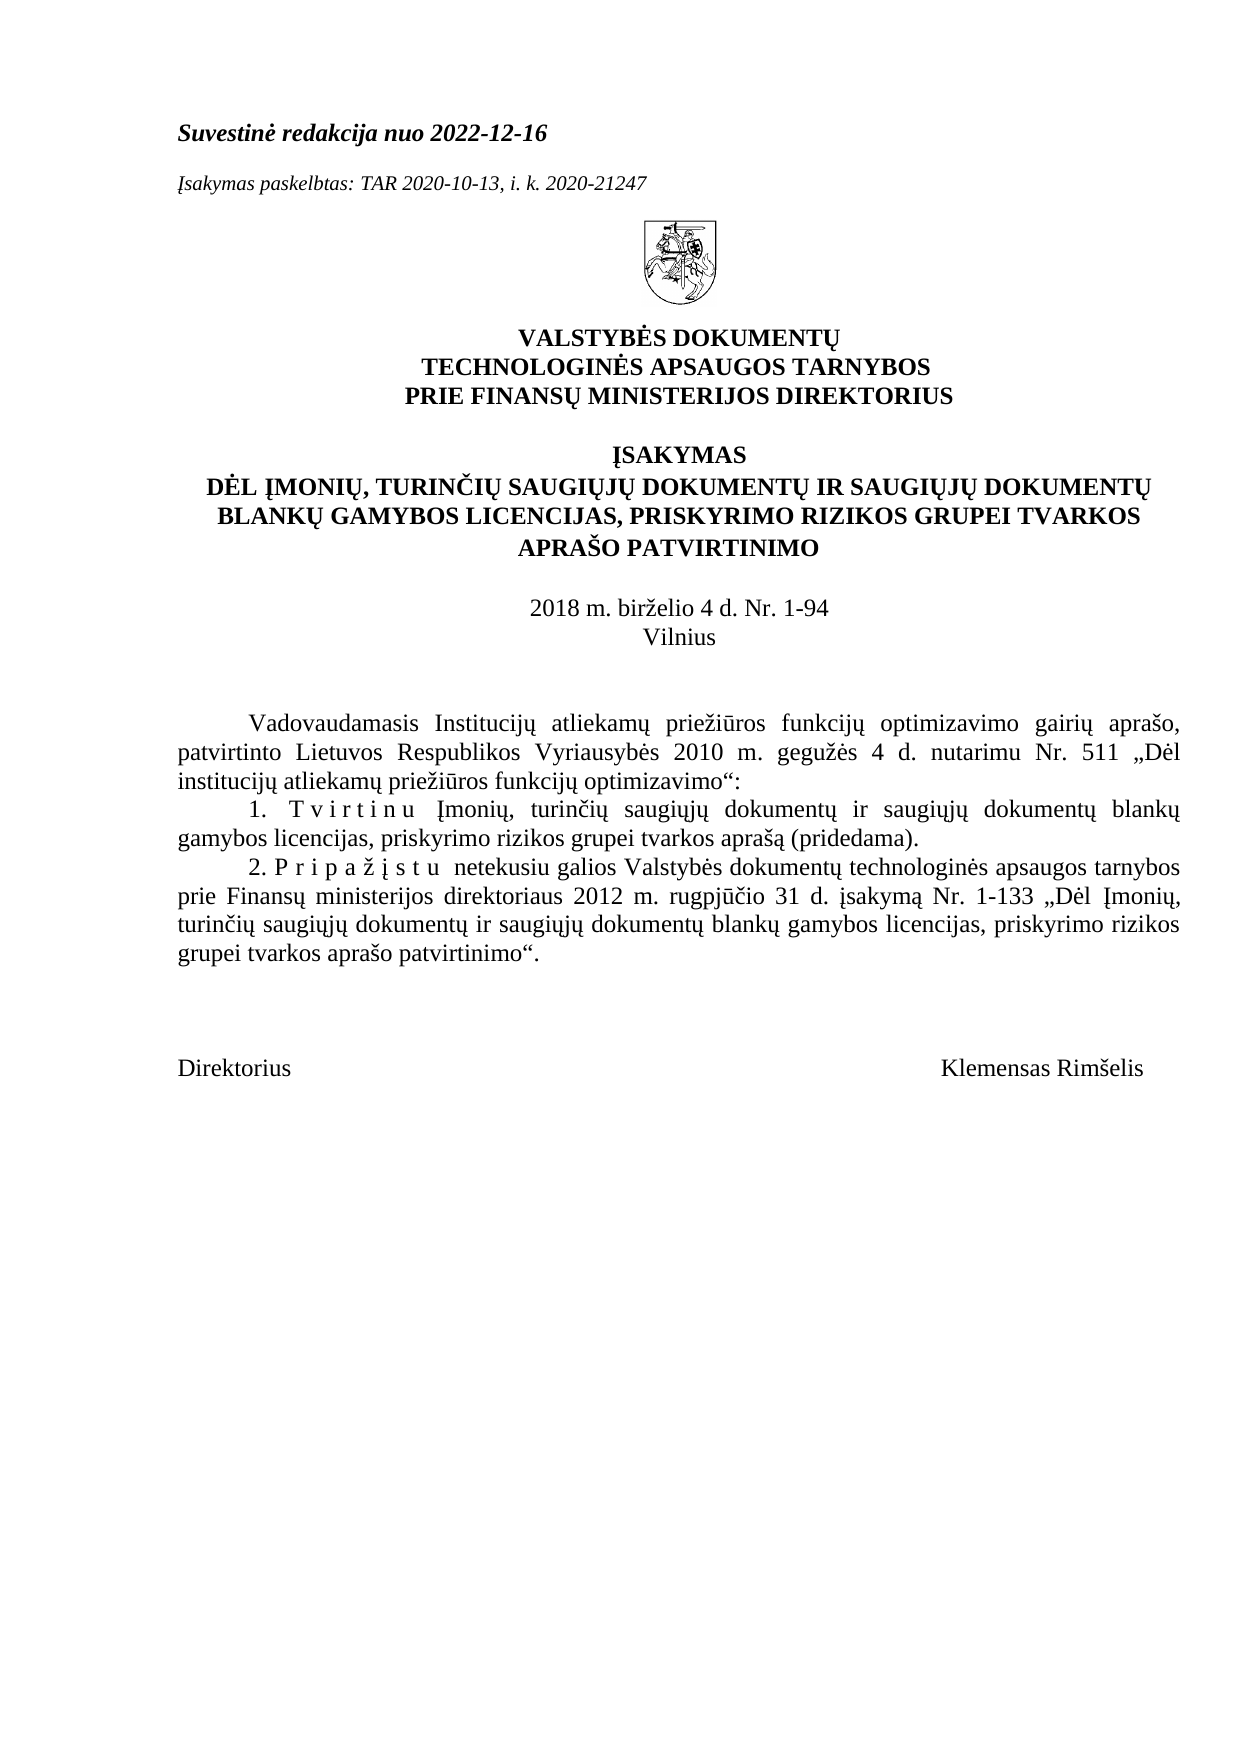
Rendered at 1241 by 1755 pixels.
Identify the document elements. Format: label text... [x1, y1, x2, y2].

text Direktorius Klemensas Rimšelis [177, 1053, 1181, 1082]
text Suvestinė redakcija nuo 2022-12-16 [177, 118, 1181, 147]
text Įsakymas paskelbtas: TAR 2020-10-13, i. k. 2020-21247 [177, 171, 1181, 195]
text VALSTYBĖS DOKUMENTŲ [177, 323, 1181, 352]
text ĮSAKYMAS [177, 440, 1181, 469]
text PRIE FINANSŲ MINISTERIJOS DIREKTORIUS [177, 381, 1181, 409]
text TECHNOLOGINĖS APSAUGOS TARNYBOS [177, 352, 1181, 381]
text 2018 m. birželio 4 d. Nr. 1-94 [177, 593, 1181, 622]
text DĖL ĮMONIŲ, TURINČIŲ SAUGIŲJŲ DOKUMENTŲ IR SAUGIŲJŲ DOKUMENTŲ BLANKŲ GAMYBOS LICENCIJAS, PRISKYRIMO RIZIKOS GRUPEI TVARKOS APRAŠO PATVIRTINIMO [177, 469, 1181, 563]
text Vadovaudamasis Institucijų atliekamų priežiūros funkcijų optimizavimo gairių aprašo, patvirtinto Lietuvos Respublikos Vyriausybės 2010 m. gegužės 4 d. nutarimu Nr. 511 „Dėl institucijų atliekamų priežiūros funkcijų optimizavimo“: [177, 708, 1181, 794]
text Vilnius [177, 622, 1181, 651]
text 1. Tvirtinu Įmonių, turinčių saugiųjų dokumentų ir saugiųjų dokumentų blankų gamybos licencijas, priskyrimo rizikos grupei tvarkos aprašą (pridedama). [177, 794, 1181, 852]
text 2. P r i p a ž į s t u netekusiu galios Valstybės dokumentų technologinės apsaugos tarnybos prie Finansų ministerijos direktoriaus 2012 m. rugpjūčio 31 d. įsakymą Nr. 1-133 „Dėl Įmonių, turinčių saugiųjų dokumentų ir saugiųjų dokumentų blankų gamybos licencijas, priskyrimo rizikos grupei tvarkos aprašo patvirtinimo“. [177, 852, 1181, 967]
